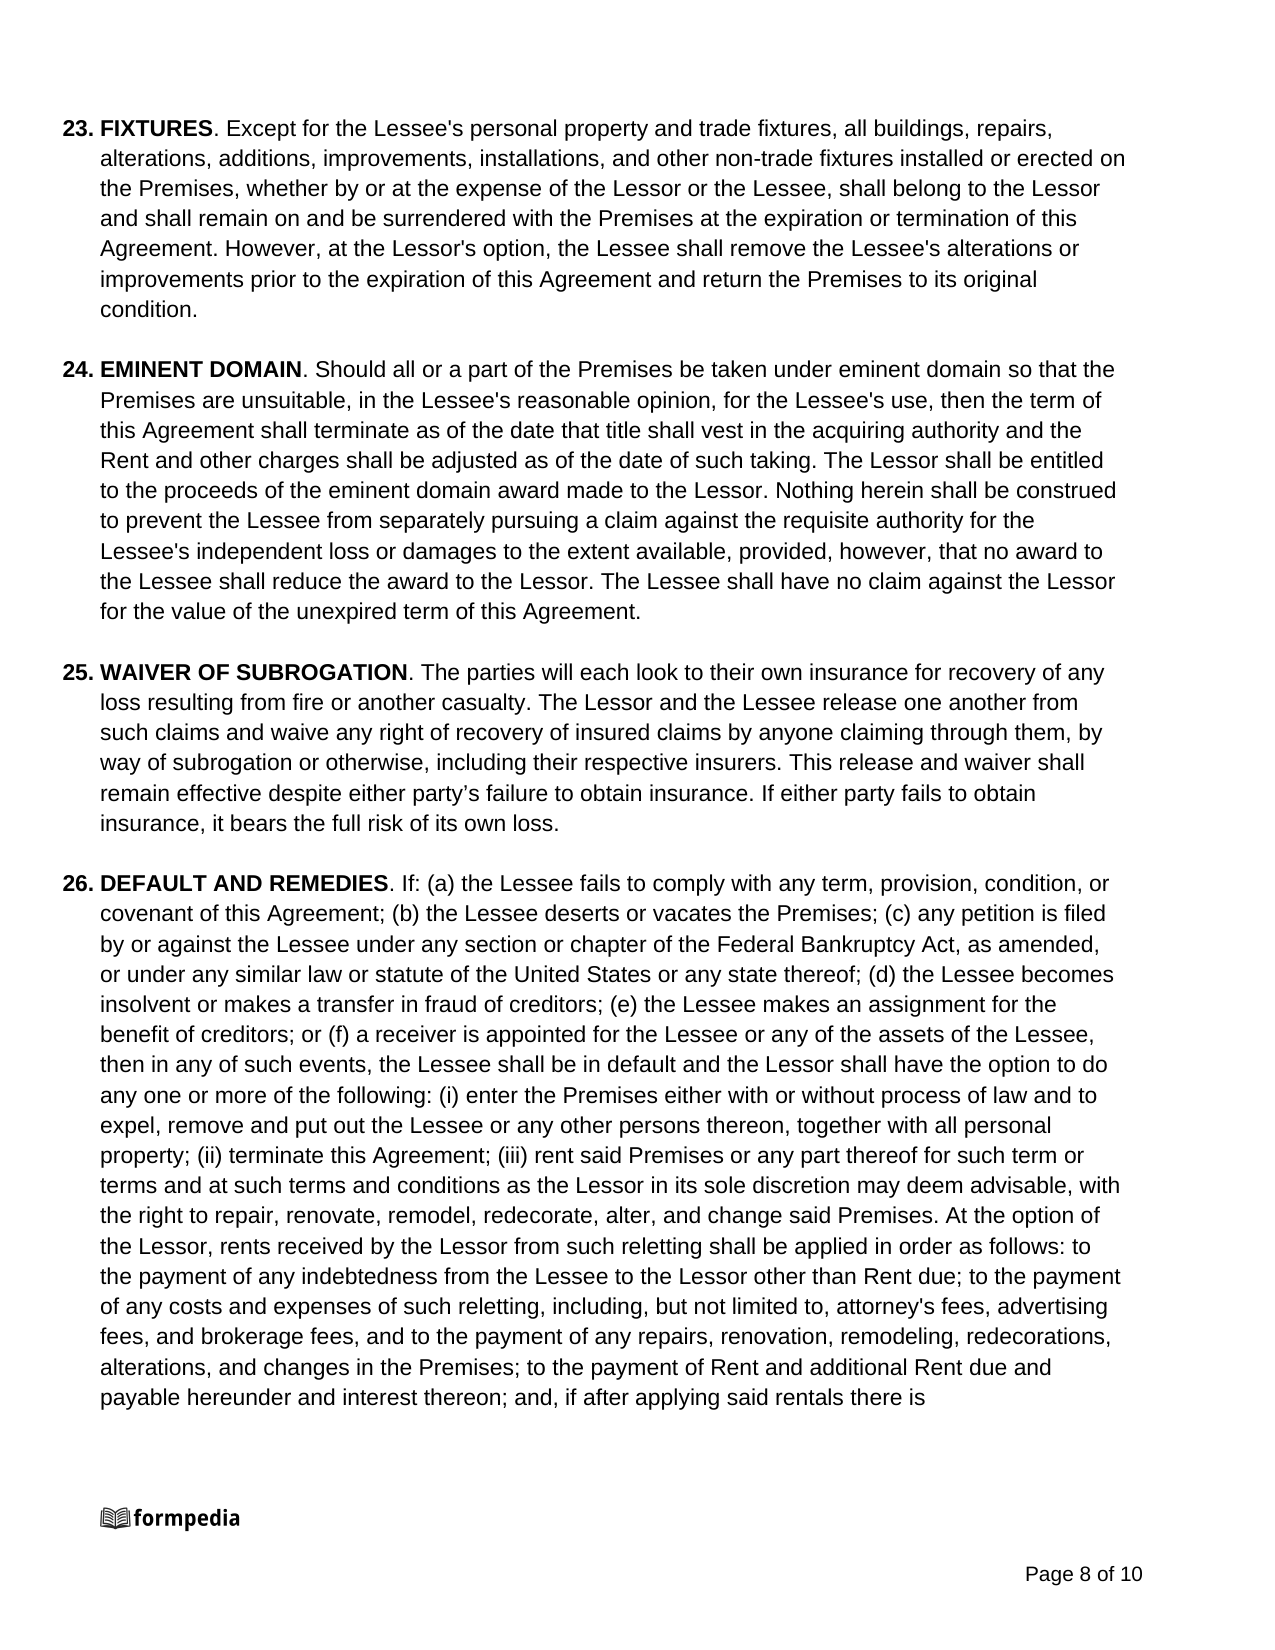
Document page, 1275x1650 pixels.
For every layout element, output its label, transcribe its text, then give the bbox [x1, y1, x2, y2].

list WAIVER OF SUBROGATION. The parties will each look to their own insurance for recovery of any loss resulting from fire or another casualty. The Lessor and the Lessee release one another from such claims and waive any right of recovery of insured claims by anyone claiming through them, by way of subrogation or otherwise, including their respective insurers. This release and waiver shall remain effective despite either party’s failure to obtain insurance. If either party fails to obtain insurance, it bears the full risk of its own loss. [62, 659, 1119, 836]
list DEFAULT AND REMEDIES. If: (a) the Lessee fails to comply with any term, provision, condition, or covenant of this Agreement; (b) the Lessee deserts or vacates the Premises; (c) any petition is filed by or against the Lessee under any section or chapter of the Federal Bankruptcy Act, as amended, or under any similar law or statute of the United States or any state thereof; (d) the Lessee becomes insolvent or makes a transfer in fraud of creditors; (e) the Lessee makes an assignment for the benefit of creditors; or (f) a receiver is appointed for the Lessee or any of the assets of the Lessee, then in any of such events, the Lessee shall be in default and the Lessor shall have the option to do any one or more of the following: (i) enter the Premises either with or without process of law and to expel, remove and put out the Lessee or any other persons thereon, together with all personal property; (ii) terminate this Agreement; (iii) rent said Premises or any part thereof for such term or terms and at such terms and conditions as the Lessor in its sole discretion may deem advisable, with the right to repair, renovate, remodel, redecorate, alter, and change said Premises. At the option of the Lessor, rents received by the Lessor from such reletting shall be applied in order as follows: to the payment of any indebtedness from the Lessee to the Lessor other than Rent due; to the payment of any costs and expenses of such reletting, including, but not limited to, attorney's fees, advertising fees, and brokerage fees, and to the payment of any repairs, renovation, remodeling, redecorations, alterations, and changes in the Premises; to the payment of Rent and additional Rent due and payable hereunder and interest thereon; and, if after applying said rentals there is [62, 870, 1121, 1410]
list EMINENT DOMAIN. Should all or a part of the Premises be taken under eminent domain so that the Premises are unsuitable, in the Lessee's reasonable opinion, for the Lessee's use, then the term of this Agreement shall terminate as of the date that title shall vest in the acquiring authority and the Rent and other charges shall be adjusted as of the date of such taking. The Lessor shall be entitled to the proceeds of the eminent domain award made to the Lessor. Nothing herein shall be construed to prevent the Lessee from separately pursuing a claim against the requisite authority for the Lessee's independent loss or damages to the extent available, provided, however, that no award to the Lessee shall reduce the award to the Lessor. The Lessee shall have no claim against the Lessor for the value of the unexpired term of this Agreement. [62, 356, 1127, 624]
list FIXTURES. Except for the Lessee's personal property and trade fixtures, all buildings, repairs, alterations, additions, improvements, installations, and other non-trade fixtures installed or erected on the Premises, whether by or at the expense of the Lessor or the Lessee, shall belong to the Lessor and shall remain on and be surrendered with the Premises at the expiration or termination of this Agreement. However, at the Lessor's option, the Lessee shall remove the Lessee's alterations or improvements prior to the expiration of this Agreement and return the Premises to its original condition. [62, 114, 1126, 322]
